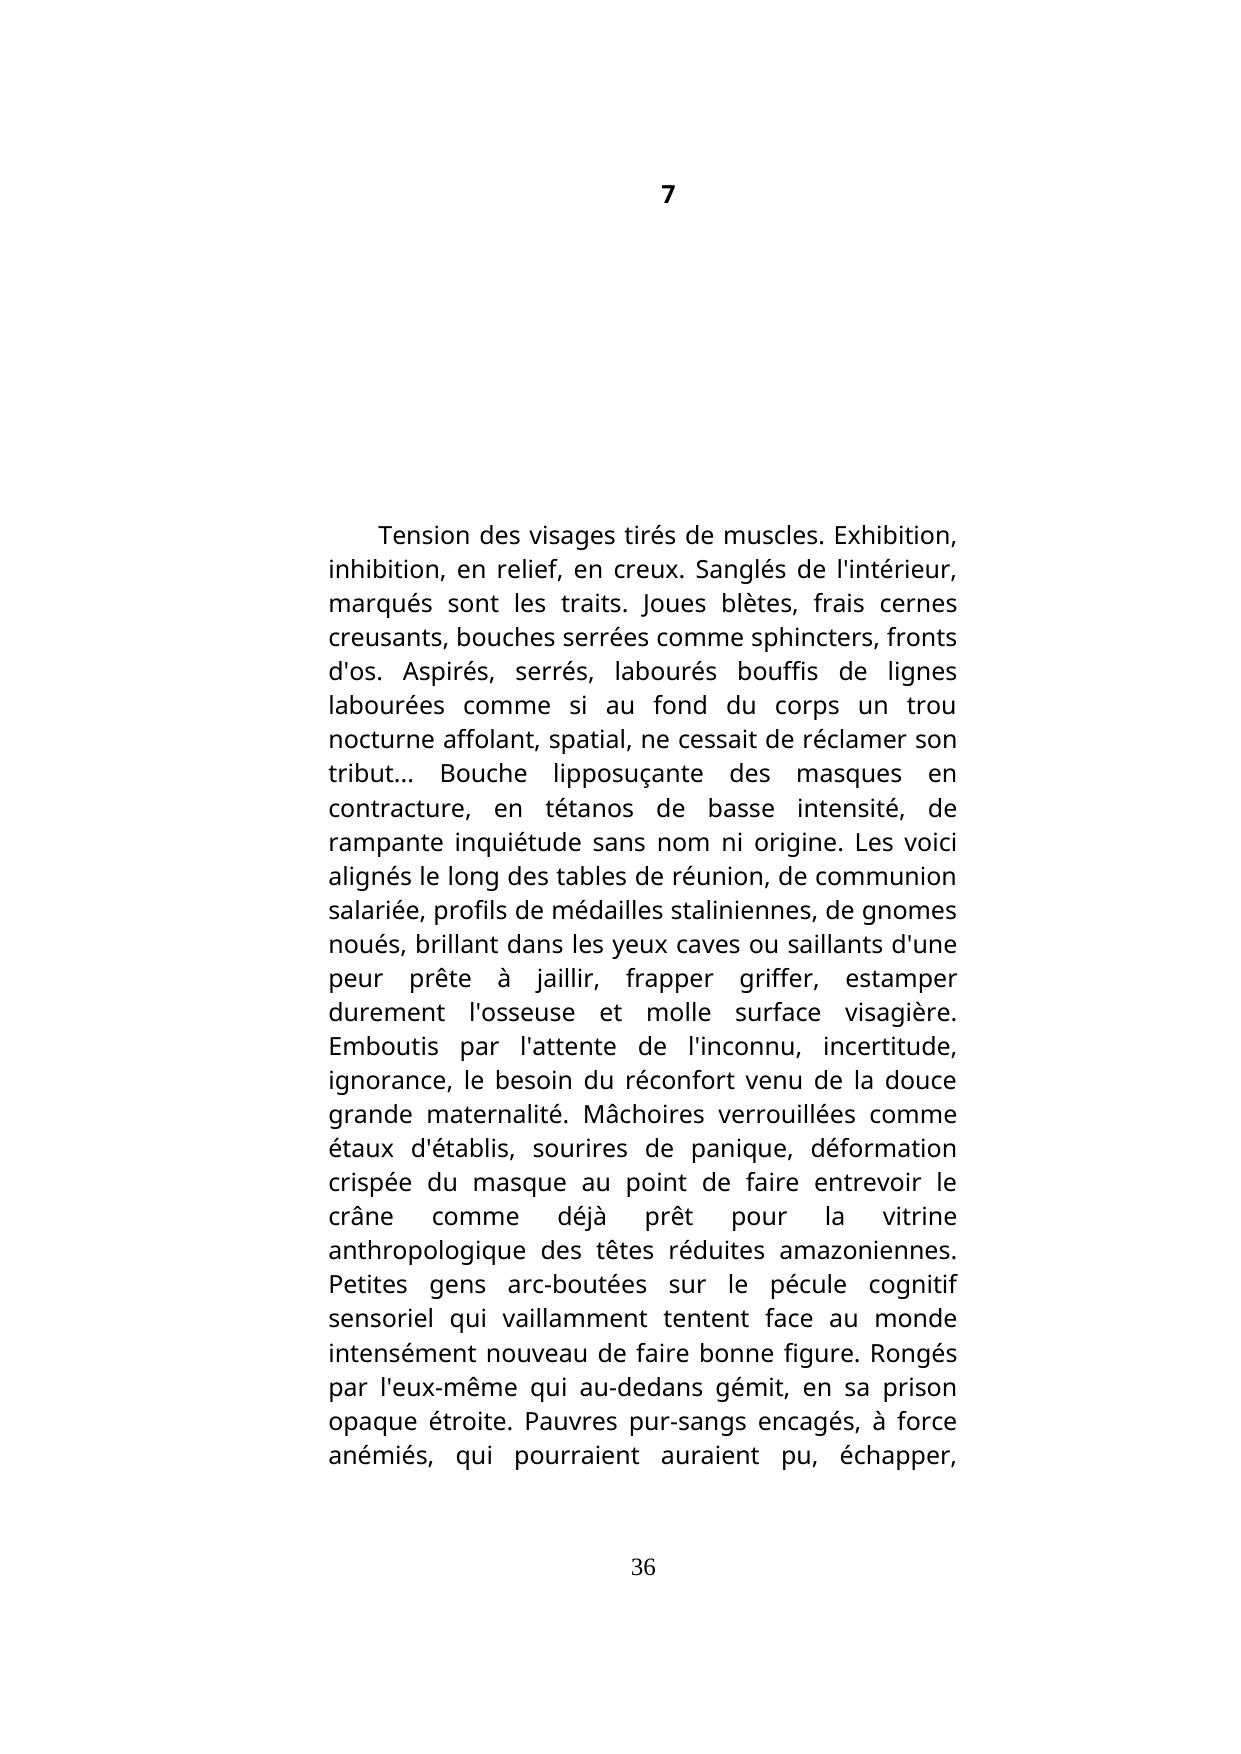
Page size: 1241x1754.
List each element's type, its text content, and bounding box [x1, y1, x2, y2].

text Tension des visages tirés de muscles. Exhibition, inhibition, en relief, en creux. Sanglés de l'intérieur, marqués sont les traits. Joues blètes, frais cernes creusants, bouches serrées comme sphincters, fronts d'os. Aspirés, serrés, labourés bouffis de lignes labourées comme si au fond du corps un trou nocturne affolant, spatial, ne cessait de réclamer son tribut... Bouche lipposuçante des masques en contracture, en tétanos de basse intensité, de rampante inquiétude sans nom ni origine. Les voici alignés le long des tables de réunion, de communion salariée, profils de médailles staliniennes, de gnomes noués, brillant dans les yeux caves ou saillants d'une peur prête à jaillir, frapper griffer, estamper durement l'osseuse et molle surface visagière. Emboutis par l'attente de l'inconnu, incertitude, ignorance, le besoin du réconfort venu de la douce grande maternalité. Mâchoires verrouillées comme étaux d'établis, sourires de panique, déformation crispée du masque au point de faire entrevoir le crâne comme déjà prêt pour la vitrine anthropologique des têtes réduites amazoniennes. Petites gens arc-boutées sur le pécule cognitif sensoriel qui vaillamment tentent face au monde intensément nouveau de faire bonne figure. Rongés par l'eux-même qui au-dedans gémit, en sa prison opaque étroite. Pauvres pur-sangs encagés, à force anémiés, qui pourraient auraient pu, échapper, [328, 518, 958, 1471]
text 7 [328, 177, 958, 211]
